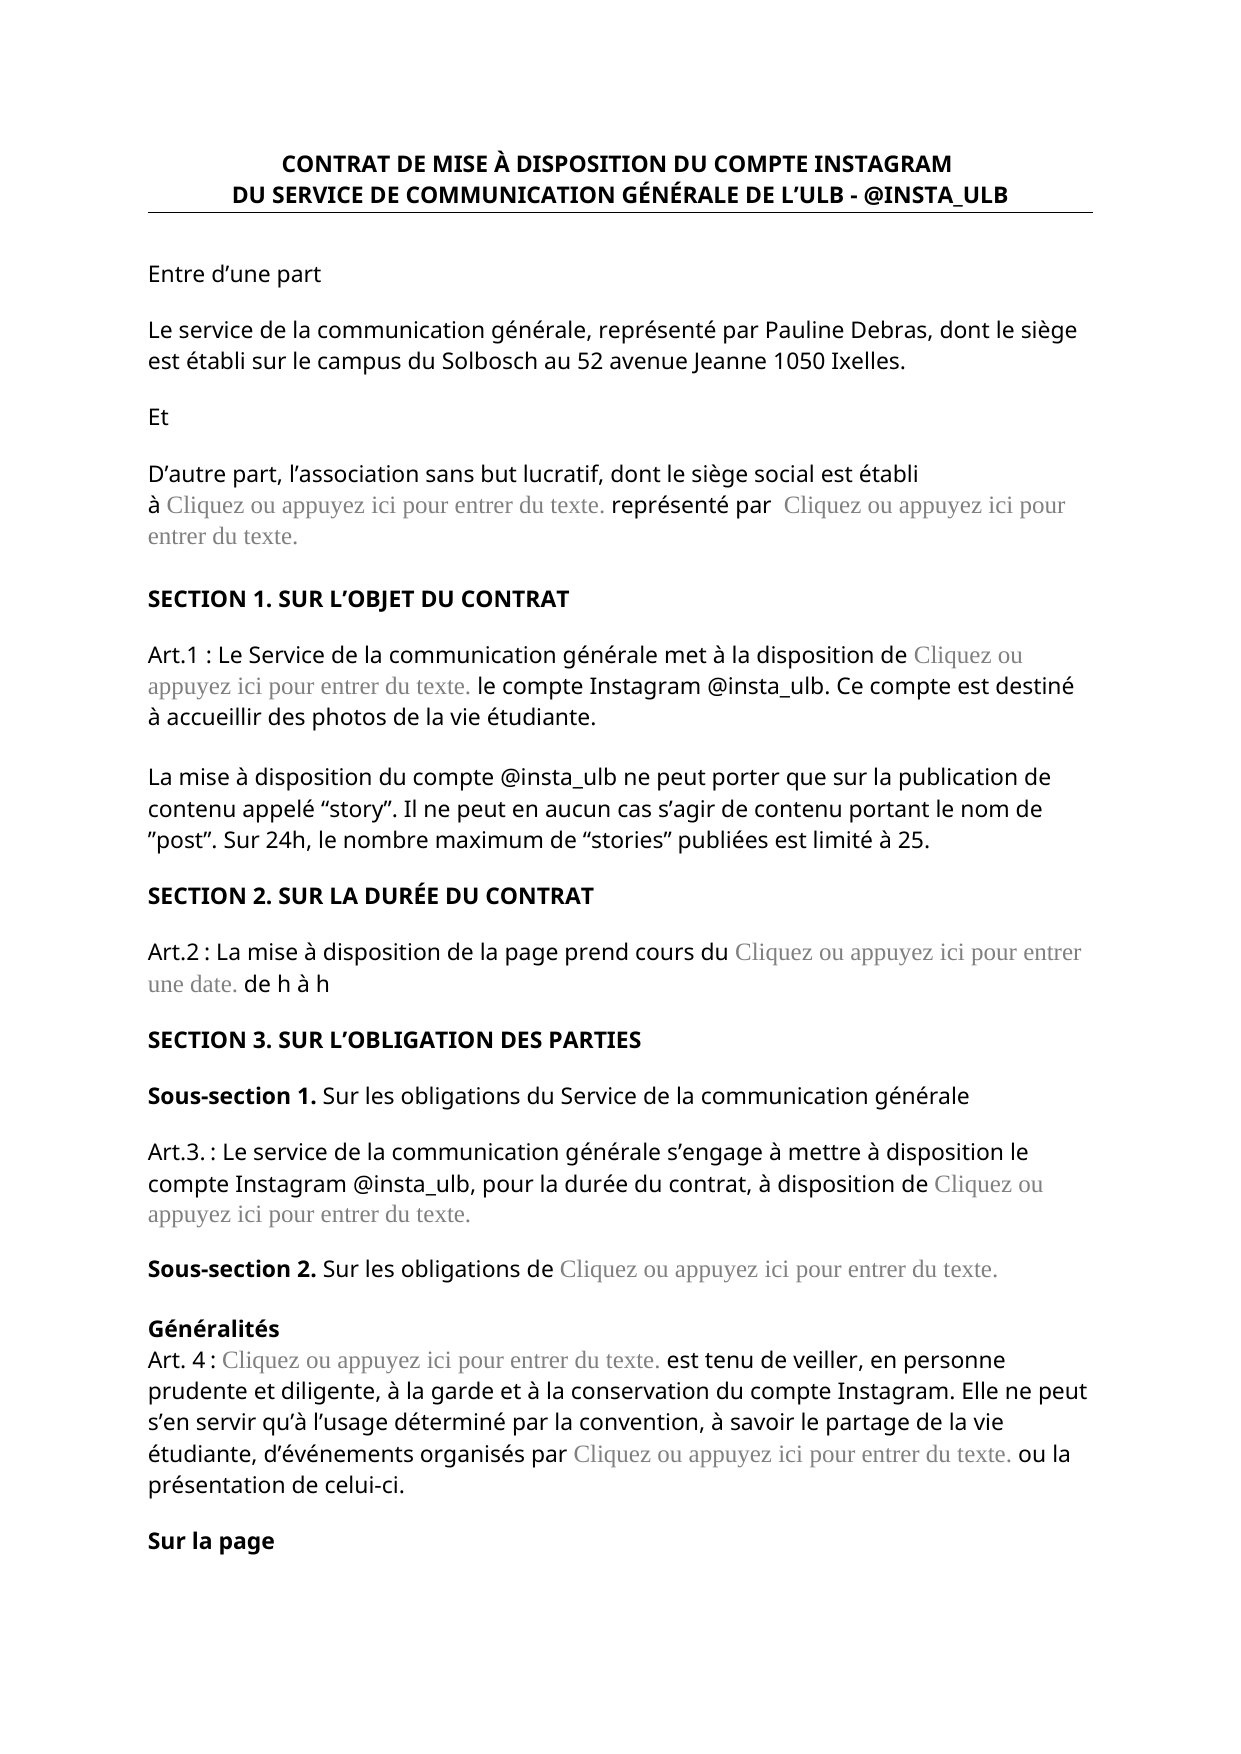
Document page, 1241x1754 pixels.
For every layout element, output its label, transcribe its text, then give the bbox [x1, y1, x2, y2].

text Art.2 : La mise à disposition de la page prend cours du Cliquez ou appuyez ici pour entrer une date. de h à h [148, 936, 1093, 999]
text D’autre part, l’association sans but lucratif, dont le siège social est établi [148, 458, 1093, 489]
text Sous-section 1. Sur les obligations du Service de la communication générale [148, 1080, 1093, 1111]
text Art. 4 : Cliquez ou appuyez ici pour entrer du texte. est tenu de veiller, en personne prudente et diligente, à la garde et à la conservation du compte Instagram. Elle ne peut s’en servir qu’à l’usage déterminé par la convention, à savoir le partage de la vie étudiante, d’événements organisés par Cliquez ou appuyez ici pour entrer du texte. ou la présentation de celui-ci. [148, 1344, 1093, 1500]
text Art.3. : Le service de la communication générale s’engage à mettre à disposition le compte Instagram @insta_ulb, pour la durée du contrat, à disposition de Cliquez ou appuyez ici pour entrer du texte. [148, 1136, 1093, 1228]
text Le service de la communication générale, représenté par Pauline Debras, dont le siège est établi sur le campus du Solbosch au 52 avenue Jeanne 1050 Ixelles. [148, 314, 1093, 376]
text Sur la page [148, 1525, 1093, 1556]
text CONTRAT DE MISE À DISPOSITION DU COMPTE INSTAGRAM [148, 148, 1093, 179]
text SECTION 2. SUR LA DURÉE DU CONTRAT [148, 880, 1093, 911]
text Art.1 : Le Service de la communication générale met à la disposition de Cliquez ou appuyez ici pour entrer du texte. le compte Instagram @insta_ulb. Ce compte est destiné à accueillir des photos de la vie étudiante. [148, 639, 1093, 733]
text SECTION 1. SUR L’OBJET DU CONTRAT [148, 583, 1093, 614]
text à Cliquez ou appuyez ici pour entrer du texte. représenté par Cliquez ou appuyez ici pour entrer du texte. [148, 489, 1093, 551]
text DU SERVICE DE COMMUNICATION GÉNÉRALE DE L’ULB - @INSTA_ULB [148, 179, 1093, 212]
text Entre d’une part [148, 258, 1093, 289]
text SECTION 3. SUR L’OBLIGATION DES PARTIES [148, 1024, 1093, 1055]
text Sous-section 2. Sur les obligations de Cliquez ou appuyez ici pour entrer du texte. [148, 1253, 1093, 1284]
text La mise à disposition du compte @insta_ulb ne peut porter que sur la publication de contenu appelé “story”. Il ne peut en aucun cas s’agir de contenu portant le nom de ”post”. Sur 24h, le nombre maximum de “stories” publiées est limité à 25. [148, 761, 1093, 855]
text Généralités [148, 1313, 1093, 1344]
text Et [148, 401, 1093, 433]
